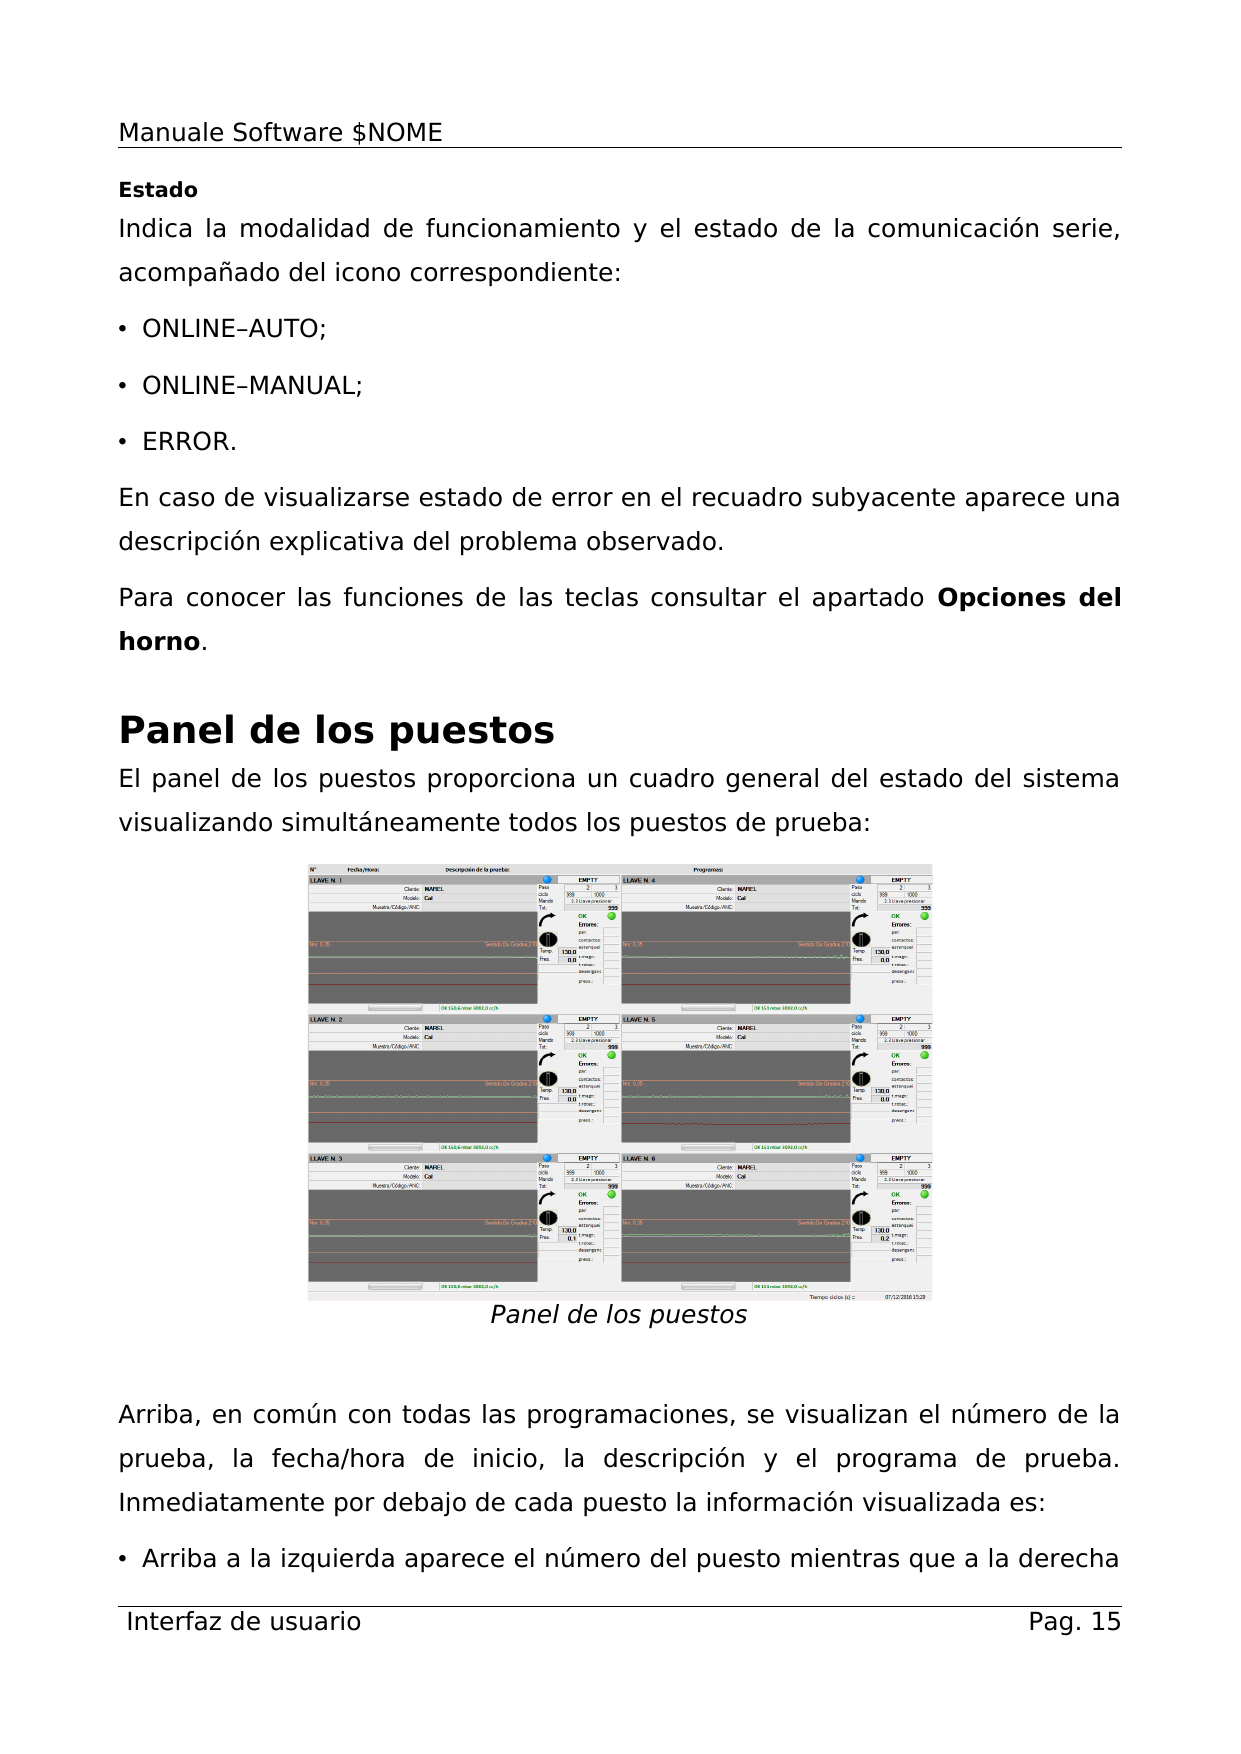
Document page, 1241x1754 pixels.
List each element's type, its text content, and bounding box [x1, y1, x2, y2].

text Indica la modalidad de funcionamiento y el estado de la comunicación serie, acompañado del icono correspondiente: [118, 214, 1122, 287]
text Arriba, en común con todas las programaciones, se visualizan el número de la prueba, la fecha/hora de inicio, la descripción y el programa de prueba. Inmediatamente por debajo de cada puesto la información visualizada es: [118, 1400, 1122, 1517]
subtitle Estado [118, 178, 1122, 202]
text En caso de visualizarse estado de error en el recuadro subyacente aparece una descripción explicativa del problema observado. [118, 483, 1122, 556]
list ONLINE–AUTO; [118, 314, 1122, 344]
text El panel de los puestos proporciona un cuadro general del estado del sistema visualizando simultáneamente todos los puestos de prueba: [118, 764, 1122, 837]
text Panel de los puestos [308, 1301, 933, 1329]
list Arriba a la izquierda aparece el número del puesto mientras que a la derecha [118, 1544, 1122, 1573]
picture [307, 864, 933, 1301]
list ERROR. [118, 427, 1122, 456]
text Para conocer las funciones de las teclas consultar el apartado Opciones del horno. [118, 583, 1122, 656]
list ONLINE–MANUAL; [118, 371, 1122, 400]
subtitle Panel de los puestos [118, 708, 1122, 752]
